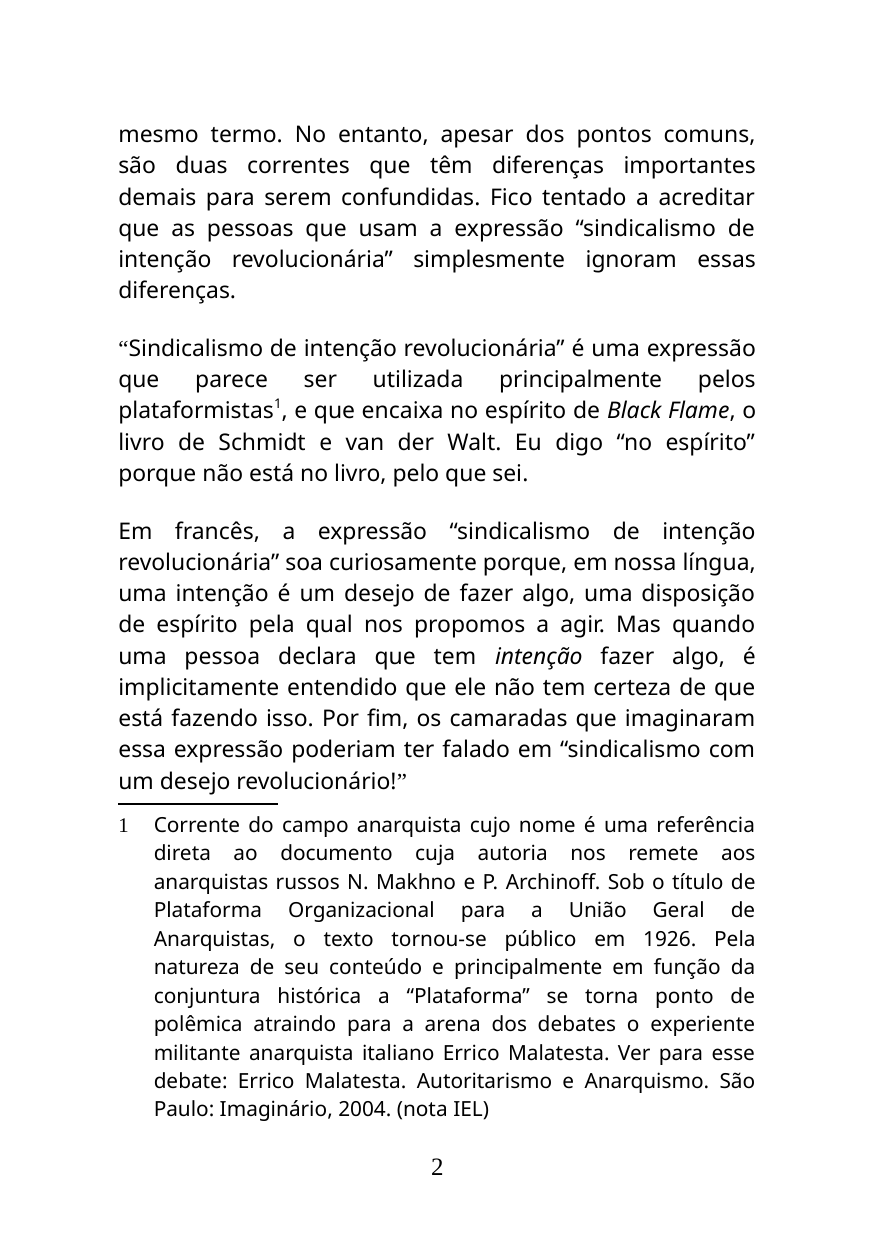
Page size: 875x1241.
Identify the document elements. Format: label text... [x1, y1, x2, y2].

text “Sindicalismo de intenção revolucionária” é uma expressão que parece ser utilizada principalmente pelos plataformistas, e que encaixa no espírito de Black Flame, o livro de Schmidt e van der Walt. Eu digo “no espírito” porque não está no livro, pelo que sei. [118, 332, 756, 488]
text Corrente do campo anarquista cujo nome é uma referência direta ao documento cuja autoria nos remete aos anarquistas russos N. Makhno e P. Archinoff. Sob o título de Plataforma Organizacional para a União Geral de Anarquistas, o texto tornou-se público em 1926. Pela natureza de seu conteúdo e principalmente em função da conjuntura histórica a “Plataforma” se torna ponto de polêmica atraindo para a arena dos debates o experiente militante anarquista italiano Errico Malatesta. Ver para esse debate: Errico Malatesta. Autoritarismo e Anarquismo. São Paulo: Imaginário, 2004. (nota IEL) [118, 810, 756, 1123]
text Em francês, a expressão “sindicalismo de intenção revolucionária” soa curiosamente porque, em nossa língua, uma intenção é um desejo de fazer algo, uma disposição de espírito pela qual nos propomos a agir. Mas quando uma pessoa declara que tem intenção fazer algo, é implicitamente entendido que ele não tem certeza de que está fazendo isso. Por fim, os camaradas que imaginaram essa expressão poderiam ter falado em “sindicalismo com um desejo revolucionário!” [118, 514, 756, 796]
text mesmo termo. No entanto, apesar dos pontos comuns, são duas correntes que têm diferenças importantes demais para serem confundidas. Fico tentado a acreditar que as pessoas que usam a expressão “sindicalismo de intenção revolucionária” simplesmente ignoram essas diferenças. [118, 118, 756, 306]
